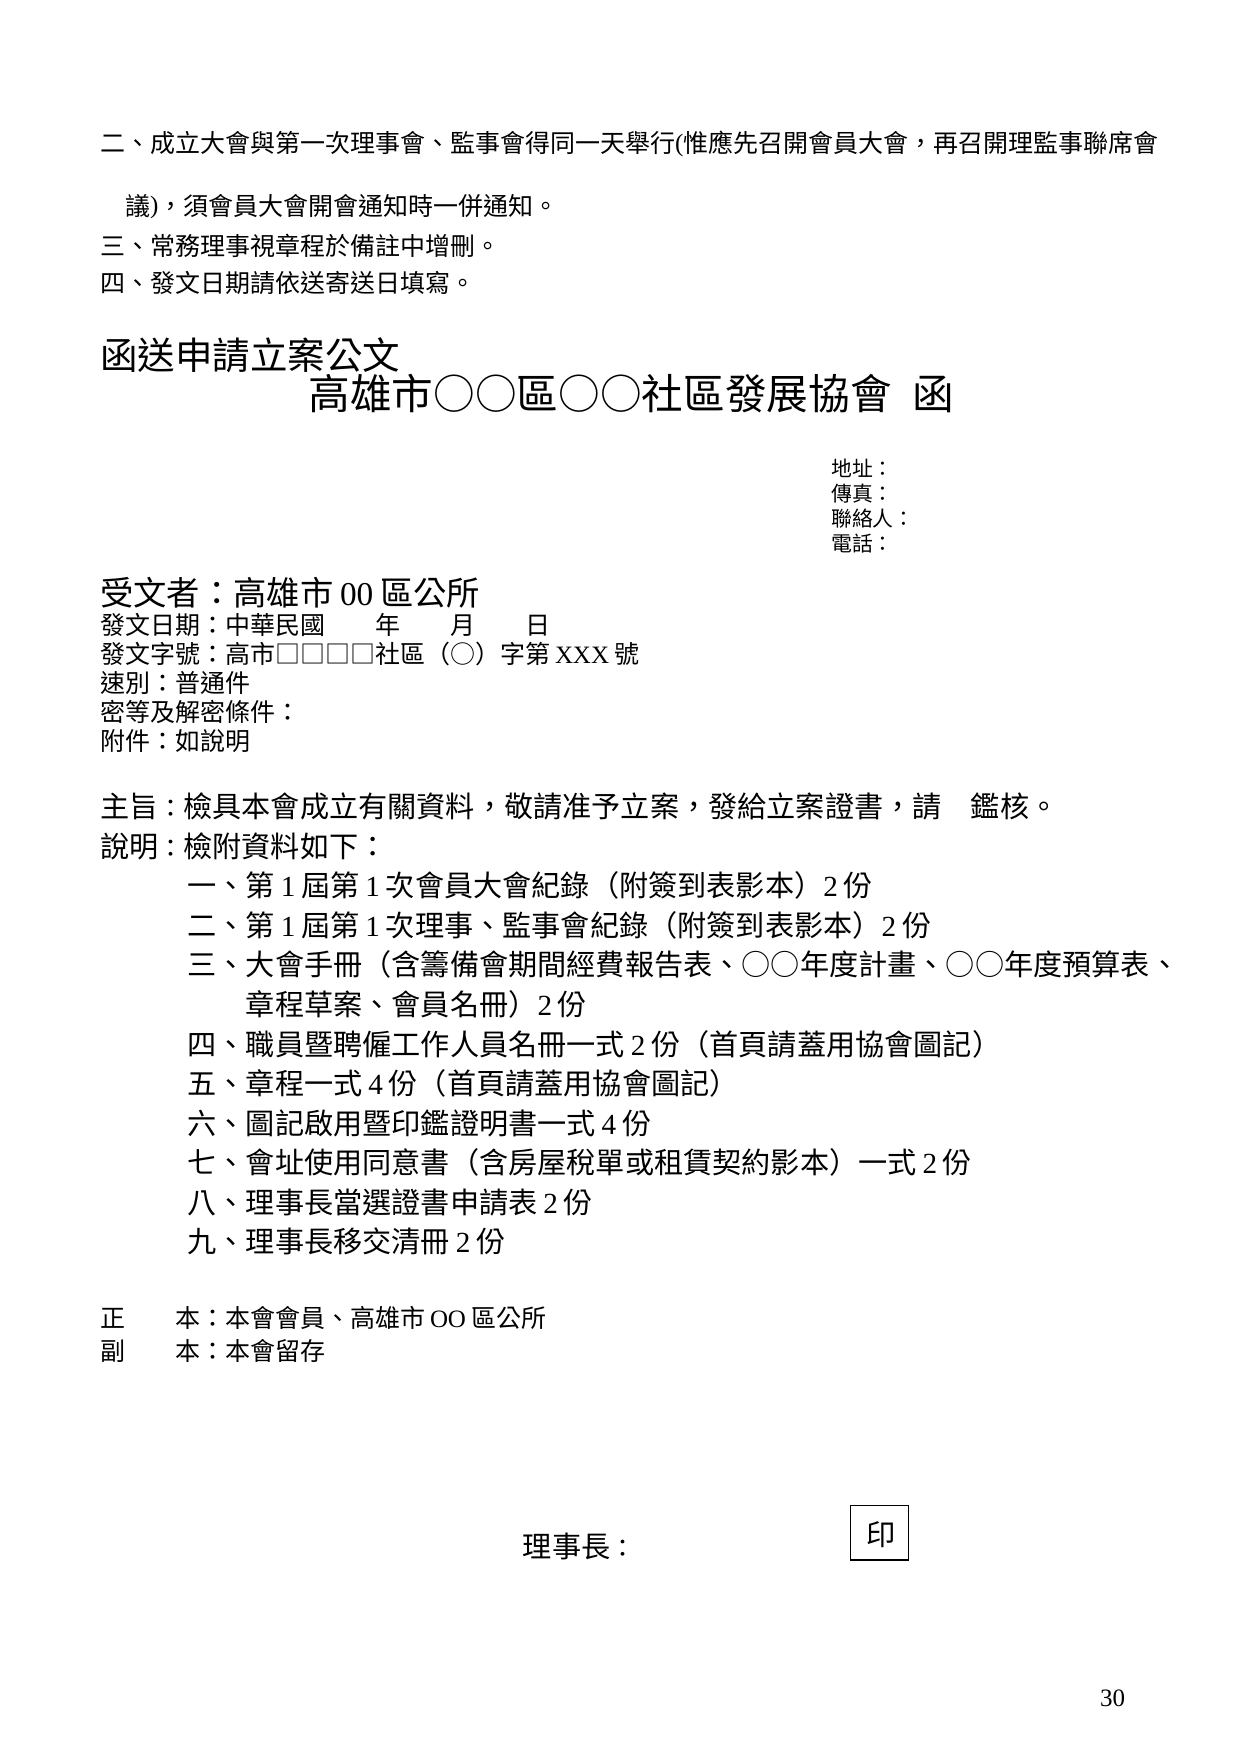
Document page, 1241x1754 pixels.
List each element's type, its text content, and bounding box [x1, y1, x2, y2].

text 函送申請立案公文 [100, 338, 1162, 377]
text 七、會址使用同意書（含房屋稅單或租賃契約影本）一式2份 [187, 1142, 1162, 1182]
text 高雄市○○區○○社區發展協會 函 [100, 377, 1162, 417]
text 發文字號：高市□□□□社區（○）字第XXX號 [100, 640, 1162, 669]
text 印 [866, 1514, 892, 1552]
text 四、發文日期請依送寄送日填寫。 [100, 263, 1162, 300]
text 二、第1屆第1次理事、監事會紀錄（附簽到表影本）2份 [187, 904, 1162, 944]
text 四、職員暨聘僱工作人員名冊一式2份（首頁請蓋用協會圖記） [187, 1023, 1162, 1063]
text 受文者：高雄市00區公所 [100, 582, 1162, 611]
text 發文日期：中華民國 年 月 日 [100, 611, 1162, 640]
text 一、第1屆第1次會員大會紀錄（附簽到表影本）2份 [187, 865, 1162, 904]
text 速別：普通件 [100, 669, 1162, 698]
text 八、理事長當選證書申請表2份 [187, 1182, 1162, 1221]
text 三、大會手冊（含籌備會期間經費報告表、○○年度計畫、○○年度預算表、章程草案、會員名冊）2份 [187, 944, 1162, 1023]
text 理事長： [100, 1525, 1162, 1565]
text 五、章程一式4份（首頁請蓋用協會圖記） [100, 1063, 1162, 1102]
text 正 本：本會會員、高雄市OO區公所 [100, 1300, 1162, 1334]
text 附件：如說明 [100, 727, 1162, 757]
text 九、理事長移交清冊2份 [187, 1221, 1162, 1261]
text 三、常務理事視章程於備註中增刪。 [100, 225, 1162, 263]
text 二、成立大會與第一次理事會、監事會得同一天舉行(惟應先召開會員大會，再召開理監事聯席會 [100, 100, 1162, 163]
text 地址： [456, 457, 1162, 482]
text 密等及解密條件： [100, 698, 1162, 727]
text 副 本：本會留存 [100, 1334, 1162, 1367]
text 主旨：檢具本會成立有關資料，敬請准予立案，發給立案證書，請 鑑核。 [100, 786, 1162, 825]
text 聯絡人： [456, 507, 1162, 532]
text 議)，須會員大會開會通知時一併通知。 [100, 163, 1162, 225]
text 傳真： [456, 482, 1162, 507]
text 說明：檢附資料如下： [100, 825, 1162, 865]
text 電話： [456, 532, 1162, 557]
text 六、圖記啟用暨印鑑證明書一式4份 [187, 1102, 1162, 1142]
